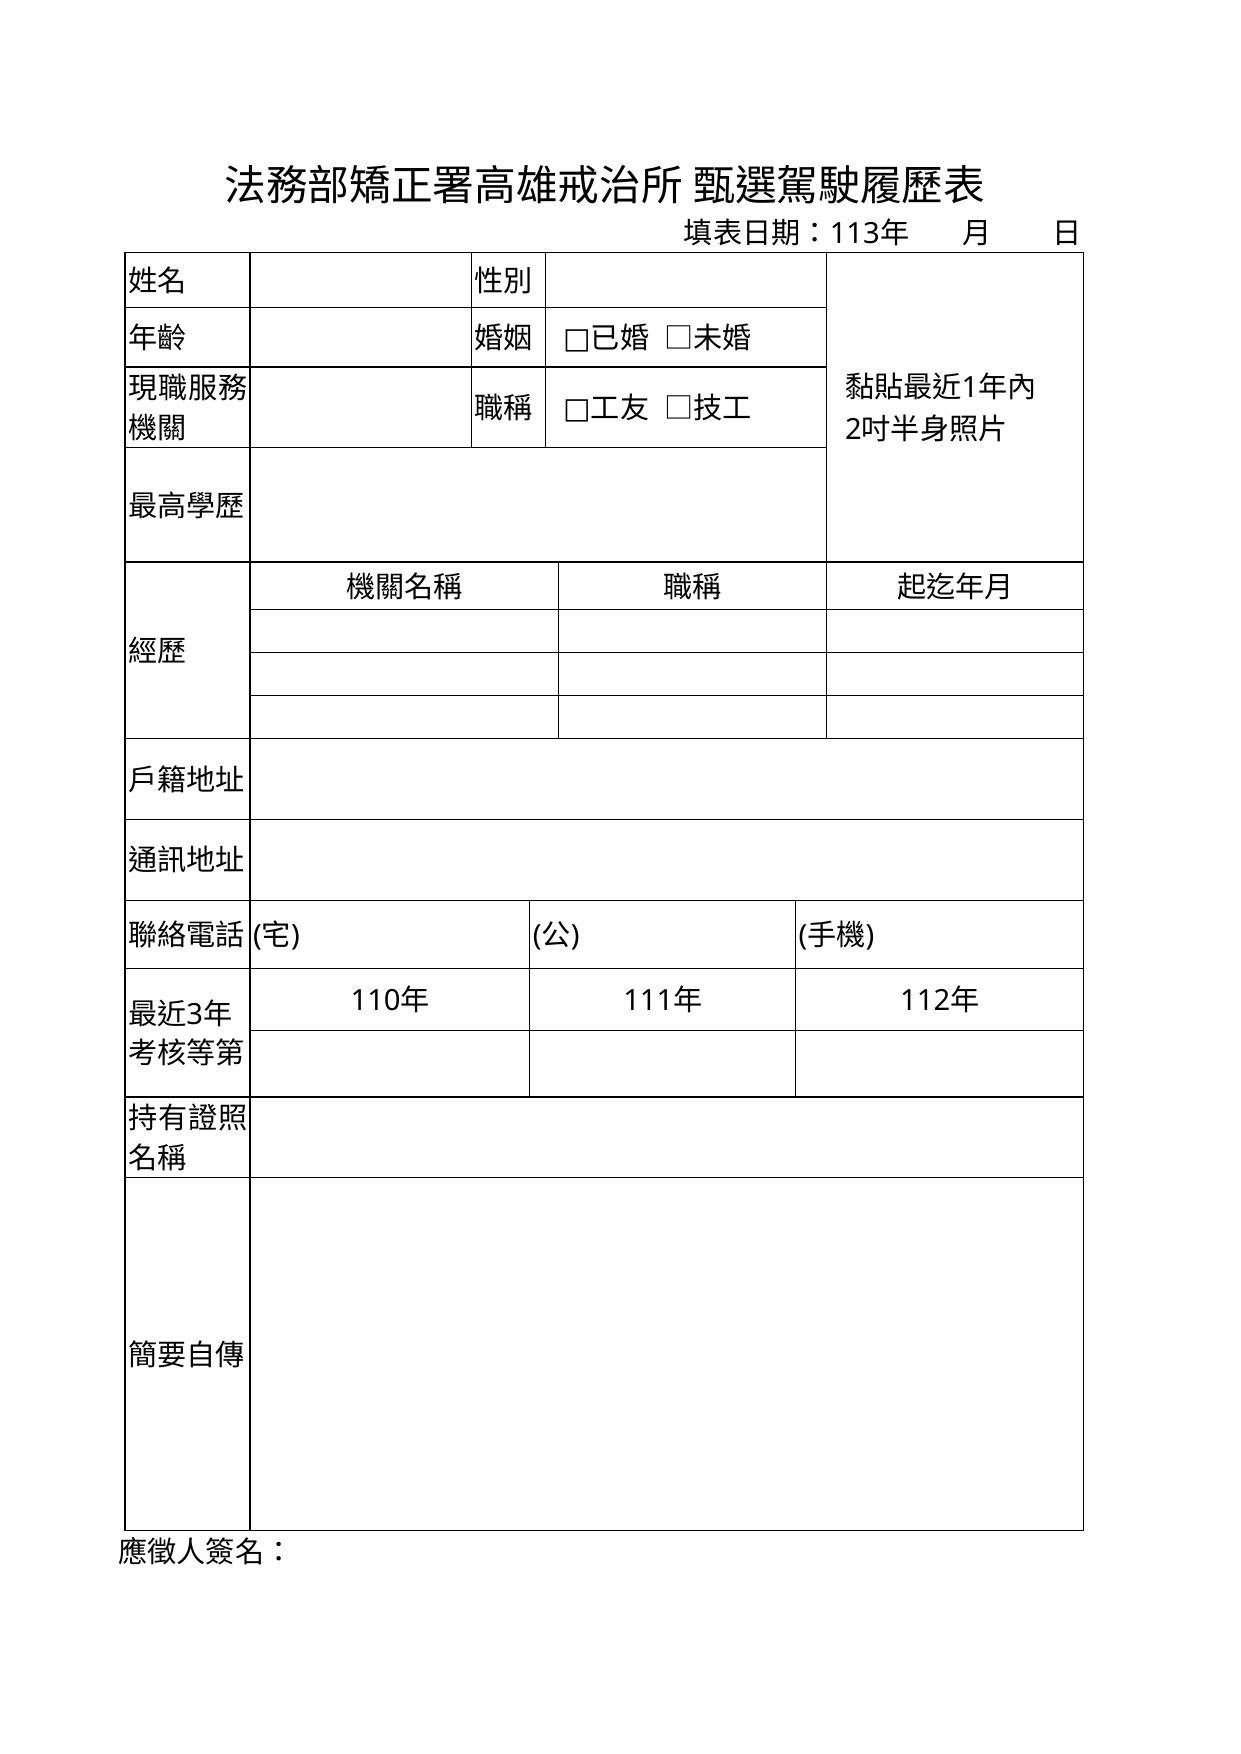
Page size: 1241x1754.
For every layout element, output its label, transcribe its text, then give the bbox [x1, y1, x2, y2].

table_cell 聯絡電話 [126, 901, 249, 968]
table_cell [530, 1031, 795, 1096]
table_cell 112年 [796, 969, 1083, 1030]
table_cell [827, 610, 1083, 652]
table_cell [559, 696, 826, 738]
table_cell □已婚 □未婚 [546, 308, 826, 366]
table_cell 現職服務機關 [126, 368, 249, 447]
table_cell 最近3年 考核等第 [126, 969, 249, 1096]
table_cell [251, 308, 471, 366]
table_cell [827, 653, 1083, 695]
table_cell 職稱 [559, 563, 826, 609]
table_cell 年齡 [126, 308, 249, 366]
table_cell [251, 1031, 529, 1096]
table_cell 婚姻 [472, 308, 545, 366]
table_cell 最高學歷 [126, 448, 249, 561]
table_cell 職稱 [472, 368, 545, 447]
table_cell [251, 820, 1083, 899]
table_cell 經歷 [126, 563, 249, 738]
text 應徵人簽名： [118, 1531, 1122, 1571]
table_cell [827, 696, 1083, 738]
table_cell (宅) [251, 901, 529, 968]
table_cell (公) [530, 901, 795, 968]
table_cell 填表日期：113年 月 日 [125, 212, 1084, 252]
table_cell [251, 696, 558, 738]
table_cell [251, 368, 471, 447]
table_cell □工友 □技工 [546, 368, 826, 447]
table_cell [251, 653, 558, 695]
table_cell [251, 448, 826, 561]
table_cell [546, 253, 826, 307]
table_cell [251, 253, 471, 307]
table_cell [251, 1178, 1083, 1530]
table_cell 111年 [530, 969, 795, 1030]
table_cell 戶籍地址 [126, 739, 249, 819]
table_cell 機關名稱 [251, 563, 558, 609]
table_cell 通訊地址 [126, 820, 249, 899]
table_cell 110年 [251, 969, 529, 1030]
table_cell [796, 1031, 1083, 1096]
table_cell 性別 [472, 253, 545, 307]
table_cell 簡要自傳 [126, 1178, 249, 1530]
table_cell (手機) [796, 901, 1083, 968]
table_cell 黏貼最近1年內 2吋半身照片 [827, 253, 1083, 561]
table_cell [251, 1098, 1083, 1177]
table_header 法務部矯正署高雄戒治所 甄選駕駛履歷表 [125, 152, 1084, 212]
table_cell 姓名 [126, 253, 249, 307]
table_cell [559, 610, 826, 652]
table_cell [251, 739, 1083, 819]
table_cell [559, 653, 826, 695]
table_cell [251, 610, 558, 652]
table_cell 起迄年月 [827, 563, 1083, 609]
table_cell 持有證照名稱 [126, 1098, 249, 1177]
